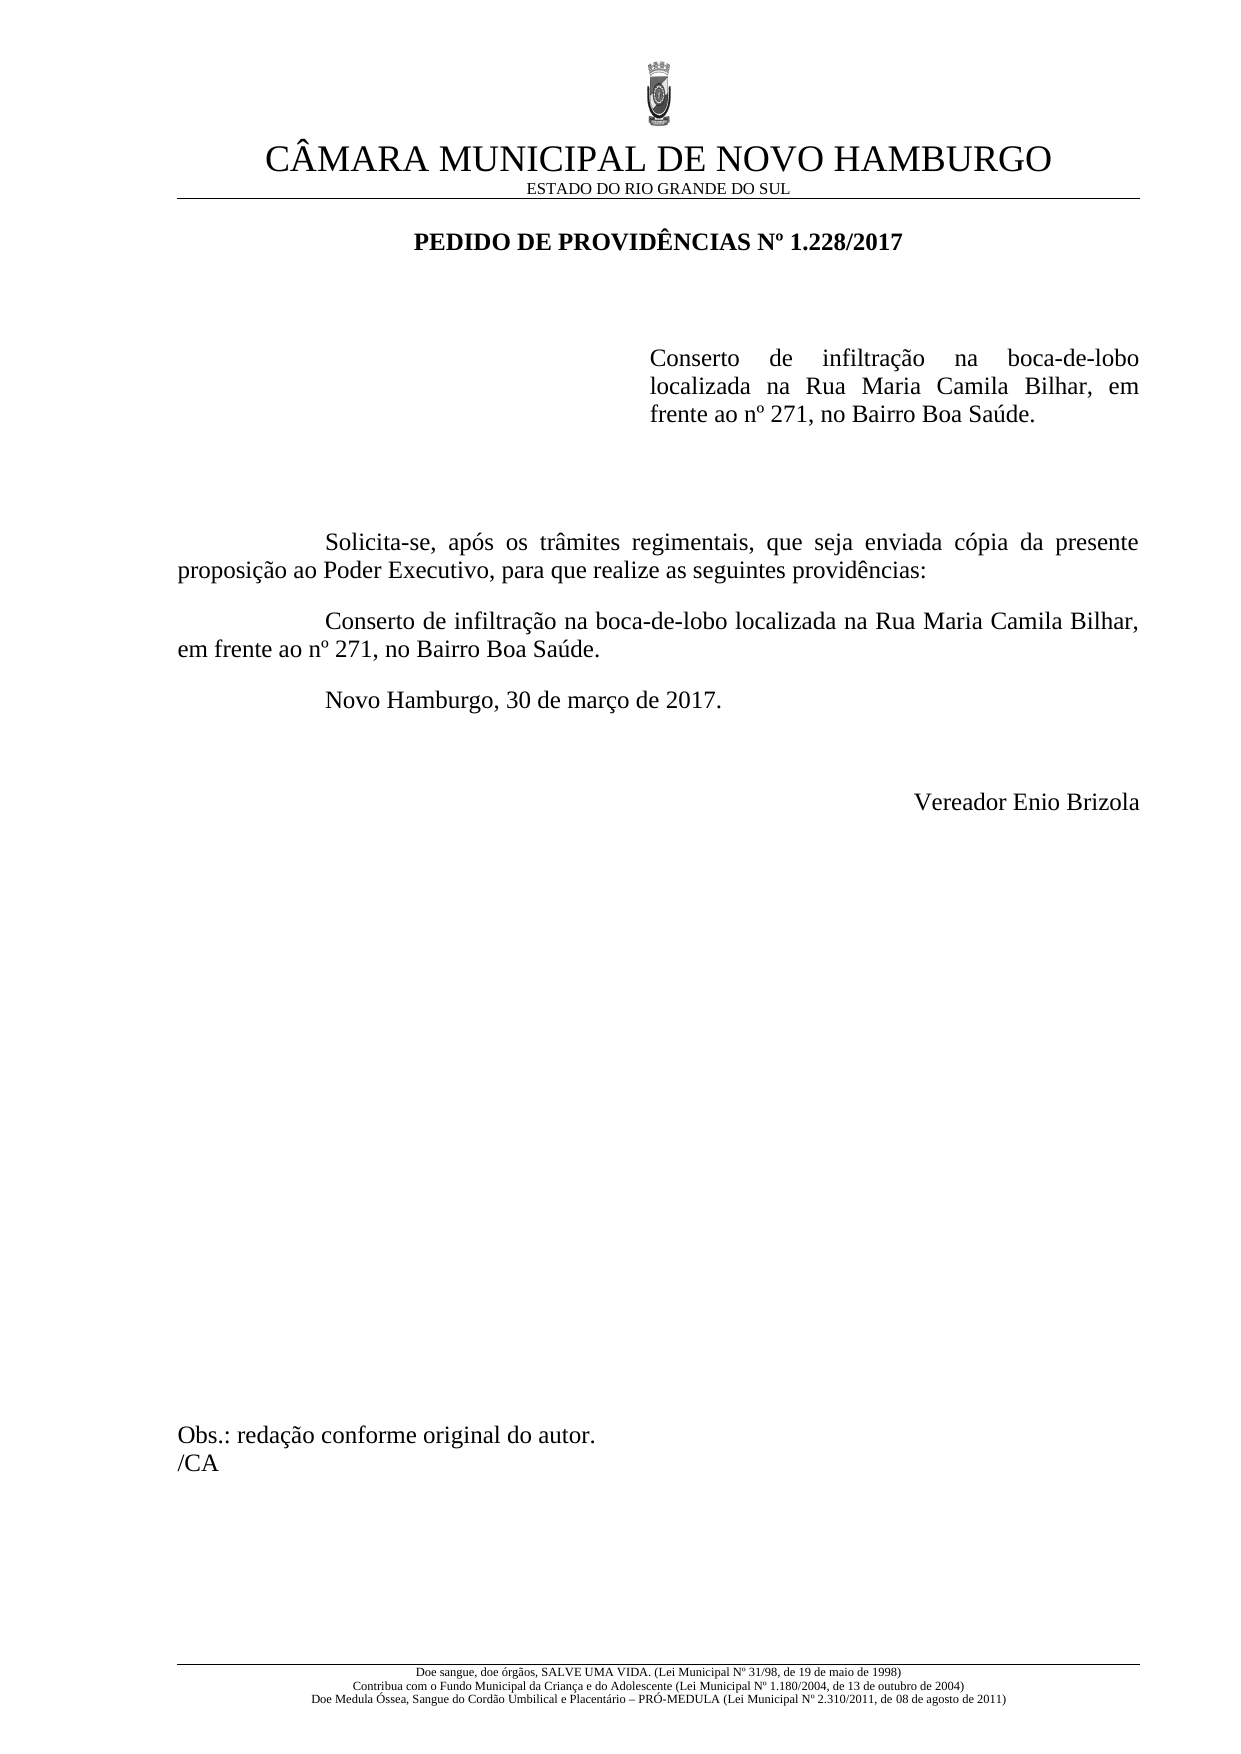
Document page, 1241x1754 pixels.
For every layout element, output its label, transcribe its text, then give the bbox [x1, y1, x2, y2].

text Obs.: redação conforme original do autor. [177, 1422, 1140, 1449]
text Solicita-se, após os trâmites regimentais, que seja enviada cópia da presente proposição ao Poder Executivo, para que realize as seguintes providências: [177, 528, 1140, 583]
text Vereador Enio Brizola [177, 788, 1140, 816]
text /CA [177, 1449, 1140, 1477]
text Conserto de infiltração na boca-de-lobo localizada na Rua Maria Camila Bilhar, em frente ao nº 271, no Bairro Boa Saúde. [649, 344, 1140, 428]
text Conserto de infiltração na boca-de-lobo localizada na Rua Maria Camila Bilhar, em frente ao nº 271, no Bairro Boa Saúde. [177, 607, 1140, 662]
text Novo Hamburgo, 30 de março de 2017. [177, 686, 1140, 714]
text PEDIDO DE PROVIDÊNCIAS Nº 1.228/2017 [177, 228, 1140, 256]
